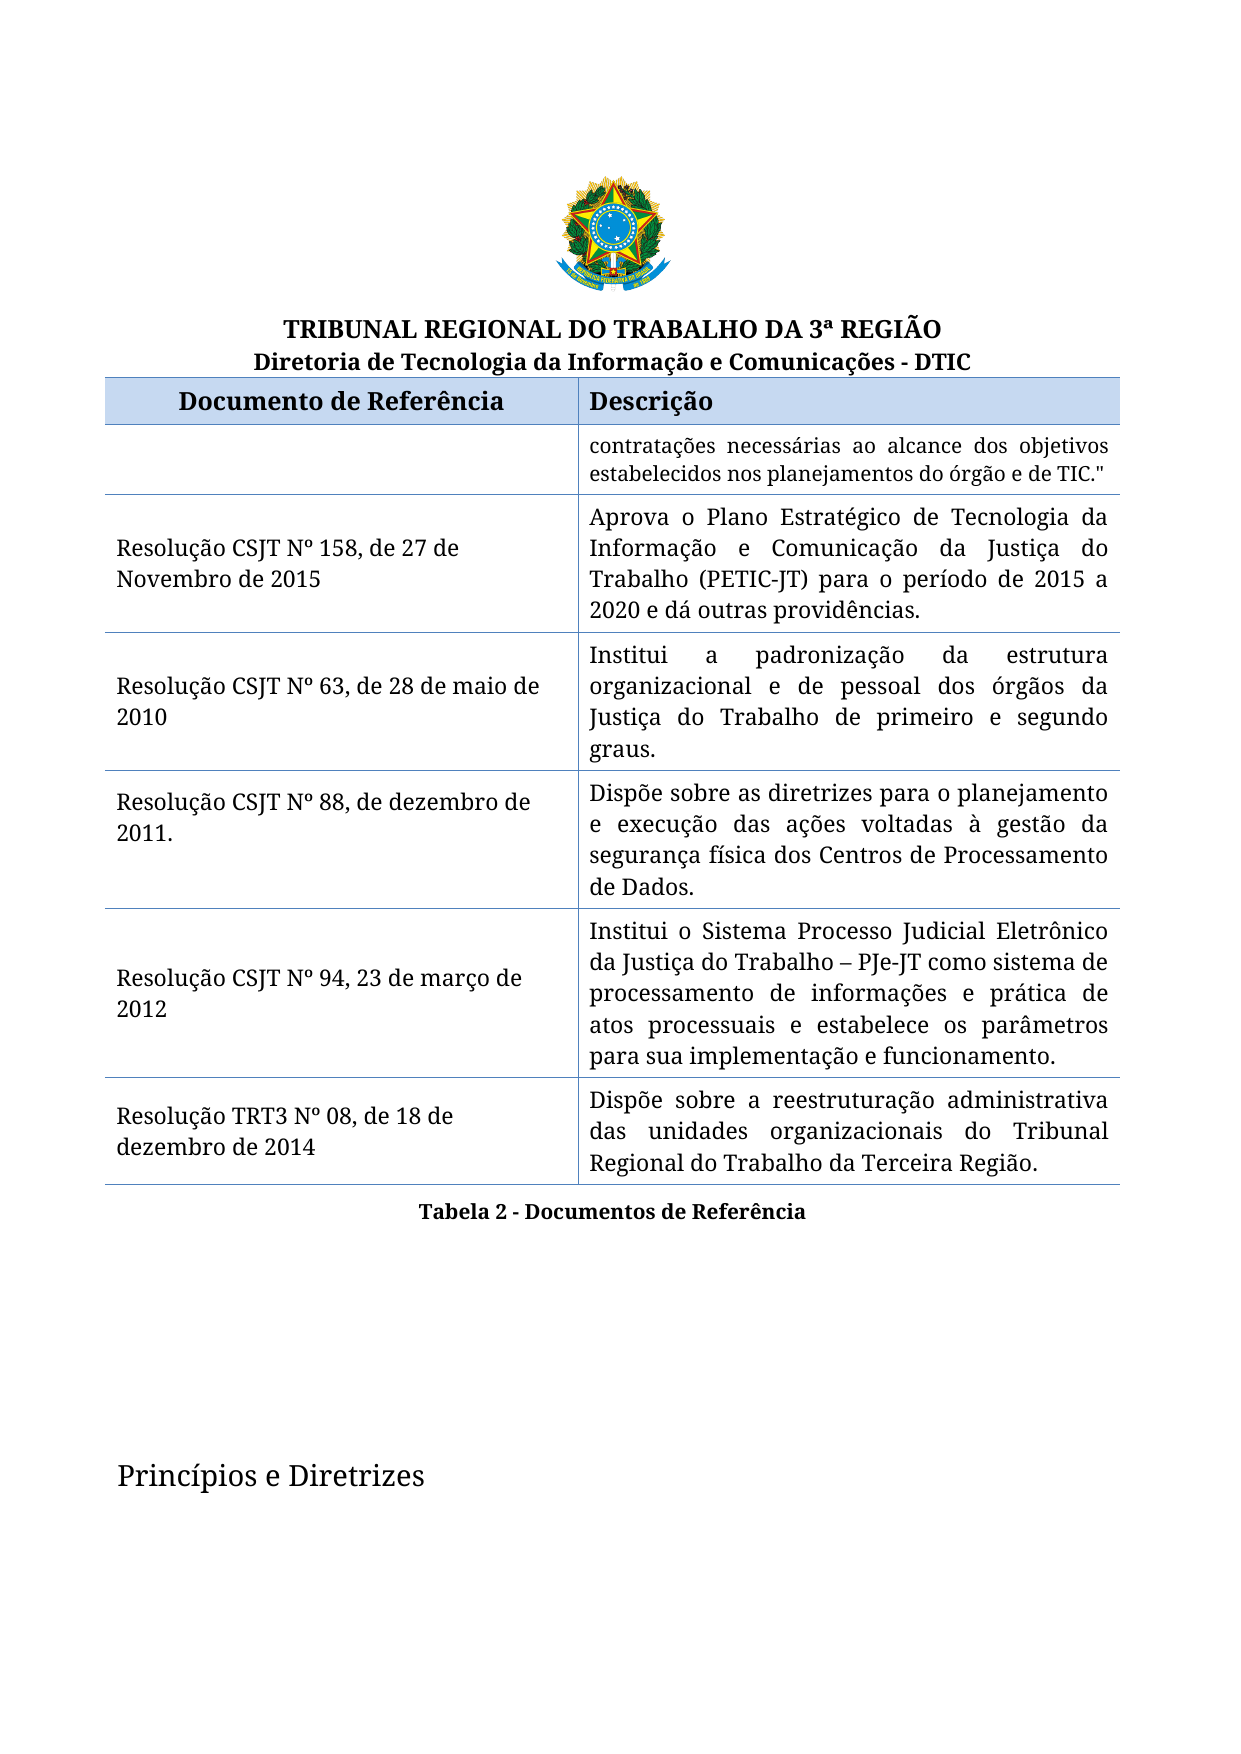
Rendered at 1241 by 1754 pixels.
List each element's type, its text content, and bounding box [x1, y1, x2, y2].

table_cell Institui a padronização da estrutura organizacional e de pessoal dos órgãos da Justiça do Trabalho de primeiro e segundo graus. [579, 633, 1120, 770]
table_cell Aprova o Plano Estratégico de Tecnologia da Informação e Comunicação da Justiça do Trabalho (PETIC-JT) para o período de 2015 a 2020 e dá outras providências. [579, 495, 1120, 632]
text Tabela 2 - Documentos de Referência [105, 1197, 1120, 1226]
table_cell Institui o Sistema Processo Judicial Eletrônico da Justiça do Trabalho – PJe-JT como sistema de processamento de informações e prática de atos processuais e estabelece os parâmetros para sua implementação e funcionamento. [579, 909, 1120, 1077]
picture [553, 175, 672, 297]
table_cell Resolução CSJT Nº 63, de 28 de maio de 2010 [105, 633, 578, 770]
table_cell Resolução CSJT Nº 158, de 27 de Novembro de 2015 [105, 495, 578, 632]
table_cell Dispõe sobre a reestruturação administrativa das unidades organizacionais do Tribunal Regional do Trabalho da Terceira Região. [579, 1078, 1120, 1184]
table_cell contratações necessárias ao alcance dos objetivos estabelecidos nos planejamentos do órgão e de TIC." [579, 425, 1120, 494]
table_cell Resolução CSJT Nº 88, de dezembro de 2011. [105, 771, 578, 908]
table_header Documento de Referência [105, 378, 578, 424]
subtitle Princípios e Diretrizes [117, 1455, 1120, 1494]
table_cell [105, 425, 578, 494]
table_cell Resolução CSJT Nº 94, 23 de março de 2012 [105, 909, 578, 1077]
table_cell Resolução TRT3 Nº 08, de 18 de dezembro de 2014 [105, 1078, 578, 1184]
table_cell Dispõe sobre as diretrizes para o planejamento e execução das ações voltadas à gestão da segurança física dos Centros de Processamento de Dados. [579, 771, 1120, 908]
table_header Descrição [579, 378, 1120, 424]
